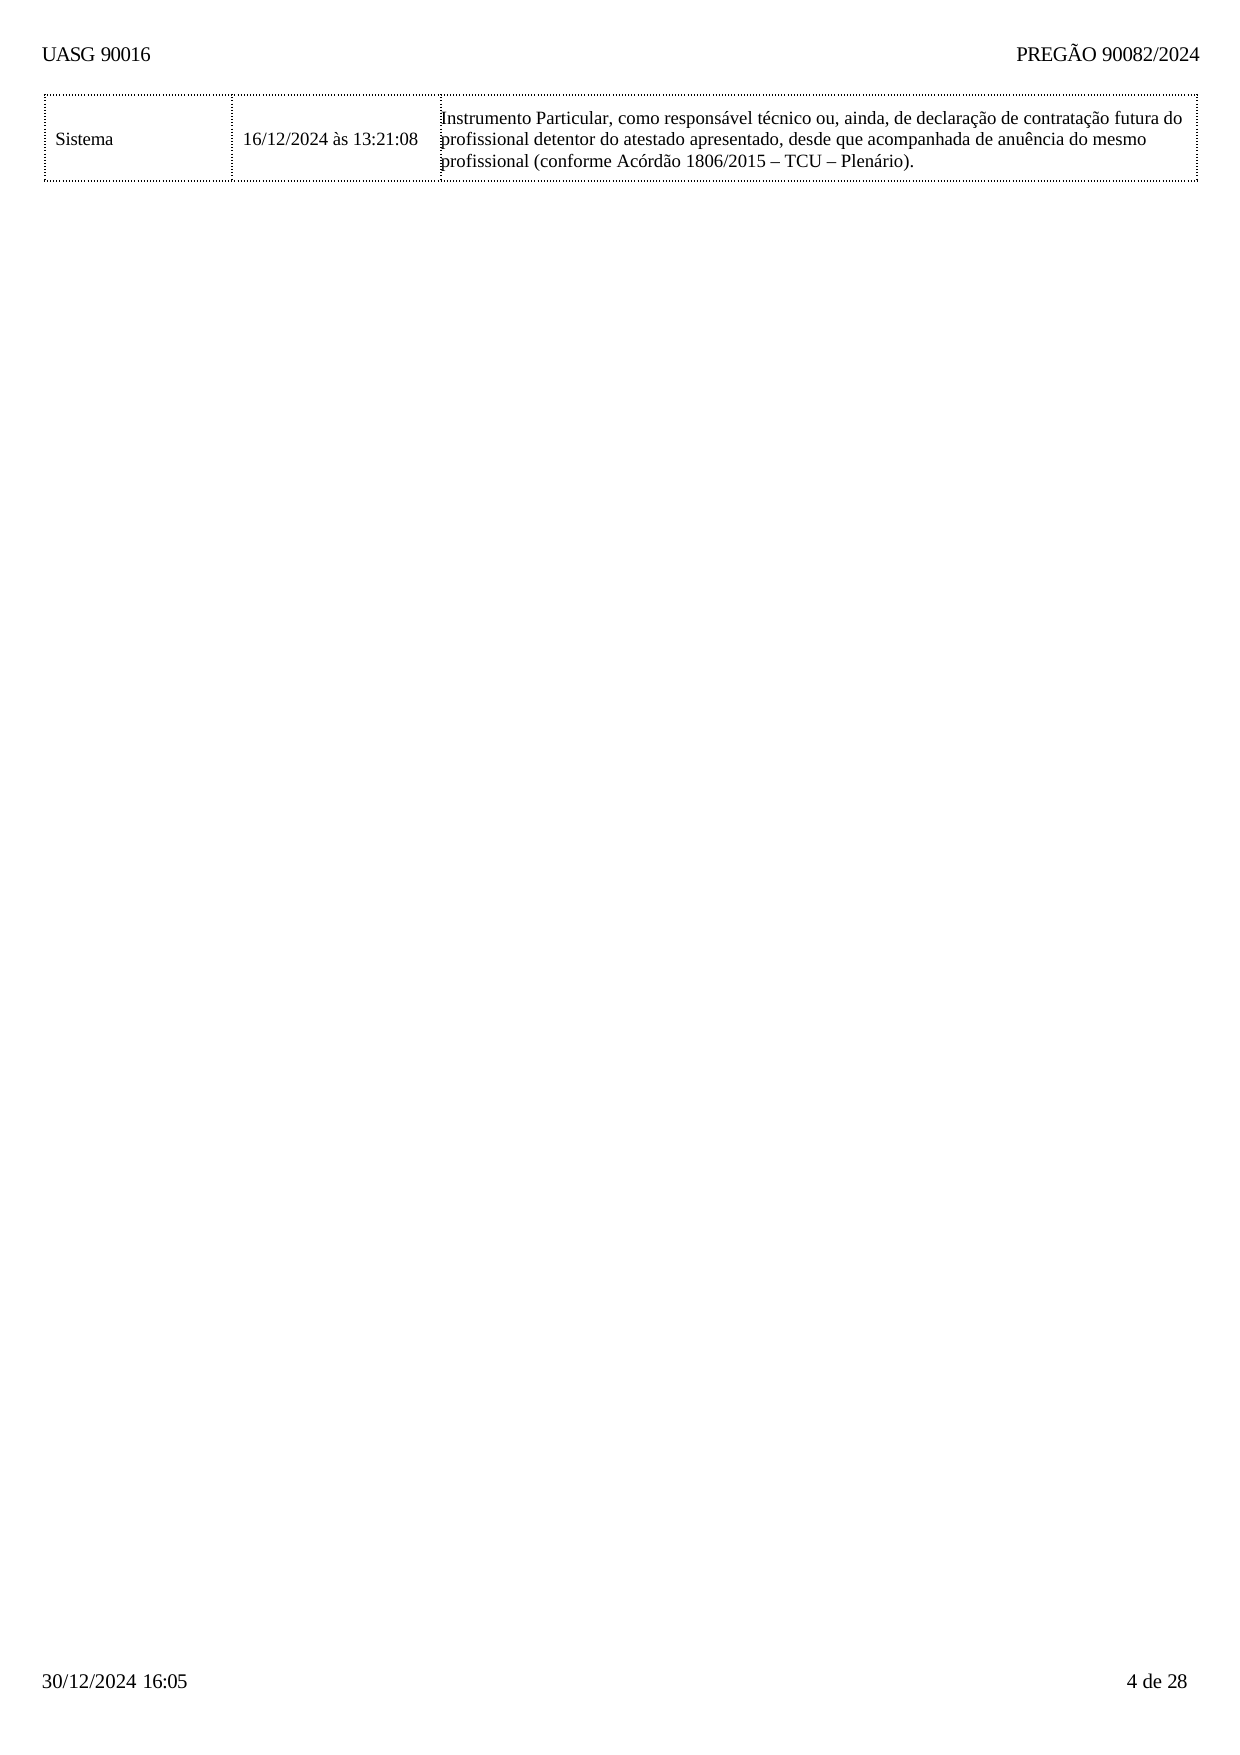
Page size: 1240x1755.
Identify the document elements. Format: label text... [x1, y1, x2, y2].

table_cell Instrumento Particular, como responsável técnico ou, ainda, de declaração de contratação futura do profissional detentor do atestado apresentado, desde que acompanhada de anuência do mesmo profissional (conforme Acórdão 1806/2015 – TCU – Plenário). [441, 94, 1197, 179]
table_cell Sistema [45, 94, 232, 179]
table_cell 16/12/2024 às 13:21:08 [232, 94, 441, 179]
